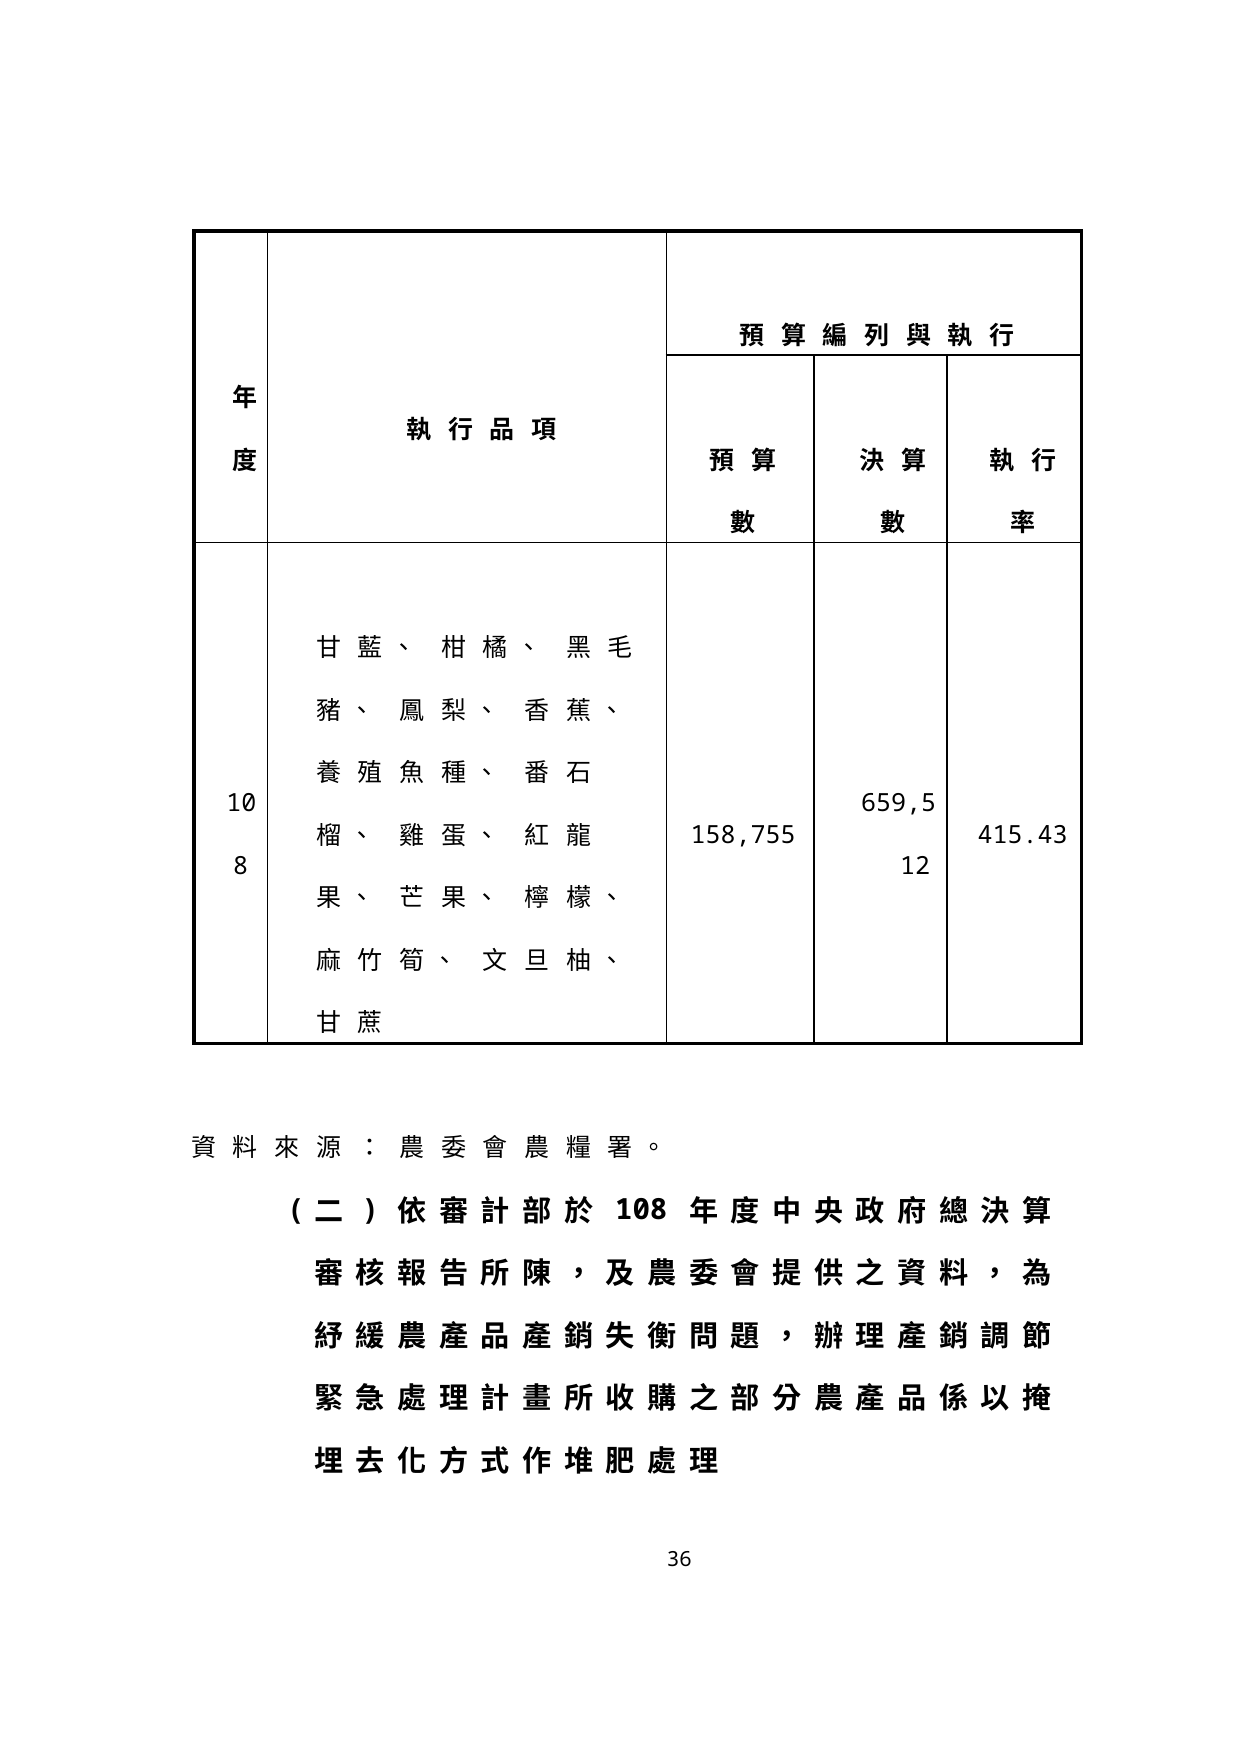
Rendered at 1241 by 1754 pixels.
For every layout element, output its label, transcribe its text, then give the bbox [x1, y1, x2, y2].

table_header 年度 [196, 233, 267, 542]
table_cell 預算數 [667, 356, 813, 542]
table_cell 108 [196, 543, 267, 1042]
table_cell 決算數 [815, 356, 946, 542]
table_cell 甘藍、柑橘、黑毛豬、鳳梨、香蕉、養殖魚種、番石榴、雞蛋、紅龍果、芒果、檸檬、麻竹筍、文旦柚、甘蔗 [268, 543, 666, 1042]
table_header 預算編列與執行 [667, 233, 1080, 354]
table_cell 執行率 [948, 356, 1080, 542]
table_cell 158,755 [667, 543, 813, 1042]
text 資料來源：農委會農糧署。 [183, 1104, 1058, 1167]
table_cell 659,512 [815, 543, 946, 1042]
text (二)依審計部於108年度中央政府總決算審核報告所陳，及農委會提供之資料，為紓緩農產品產銷失衡問題，辦理產銷調節緊急處理計畫所收購之部分農產品係以掩埋去化方式作堆肥處理 [242, 1167, 1058, 1479]
table_cell 415.43 [948, 543, 1080, 1042]
table_header 執行品項 [268, 233, 666, 542]
